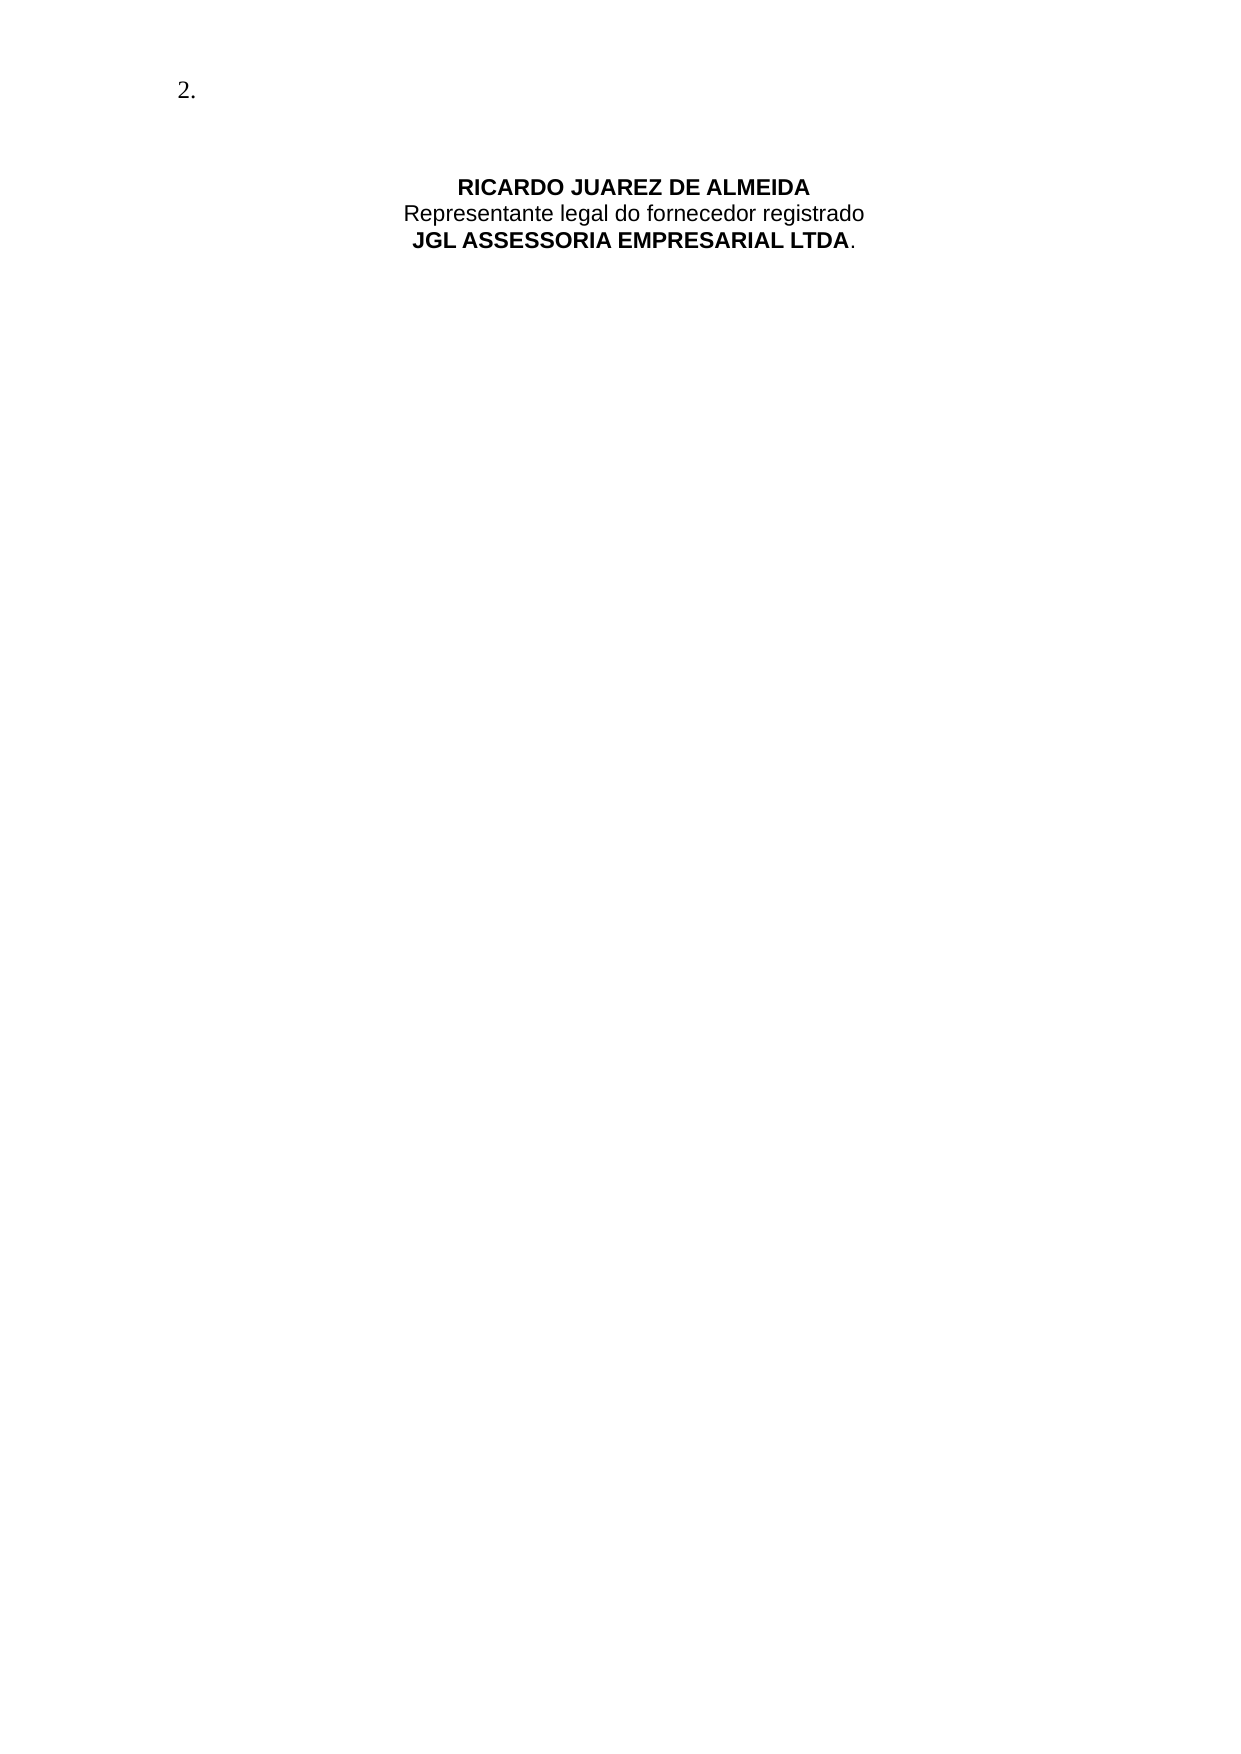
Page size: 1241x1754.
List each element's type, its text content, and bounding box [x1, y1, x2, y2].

text RICARDO JUAREZ DE ALMEIDA [177, 174, 1091, 200]
text JGL ASSESSORIA EMPRESARIAL LTDA. [177, 227, 1091, 253]
text Representante legal do fornecedor registrado [177, 200, 1091, 227]
